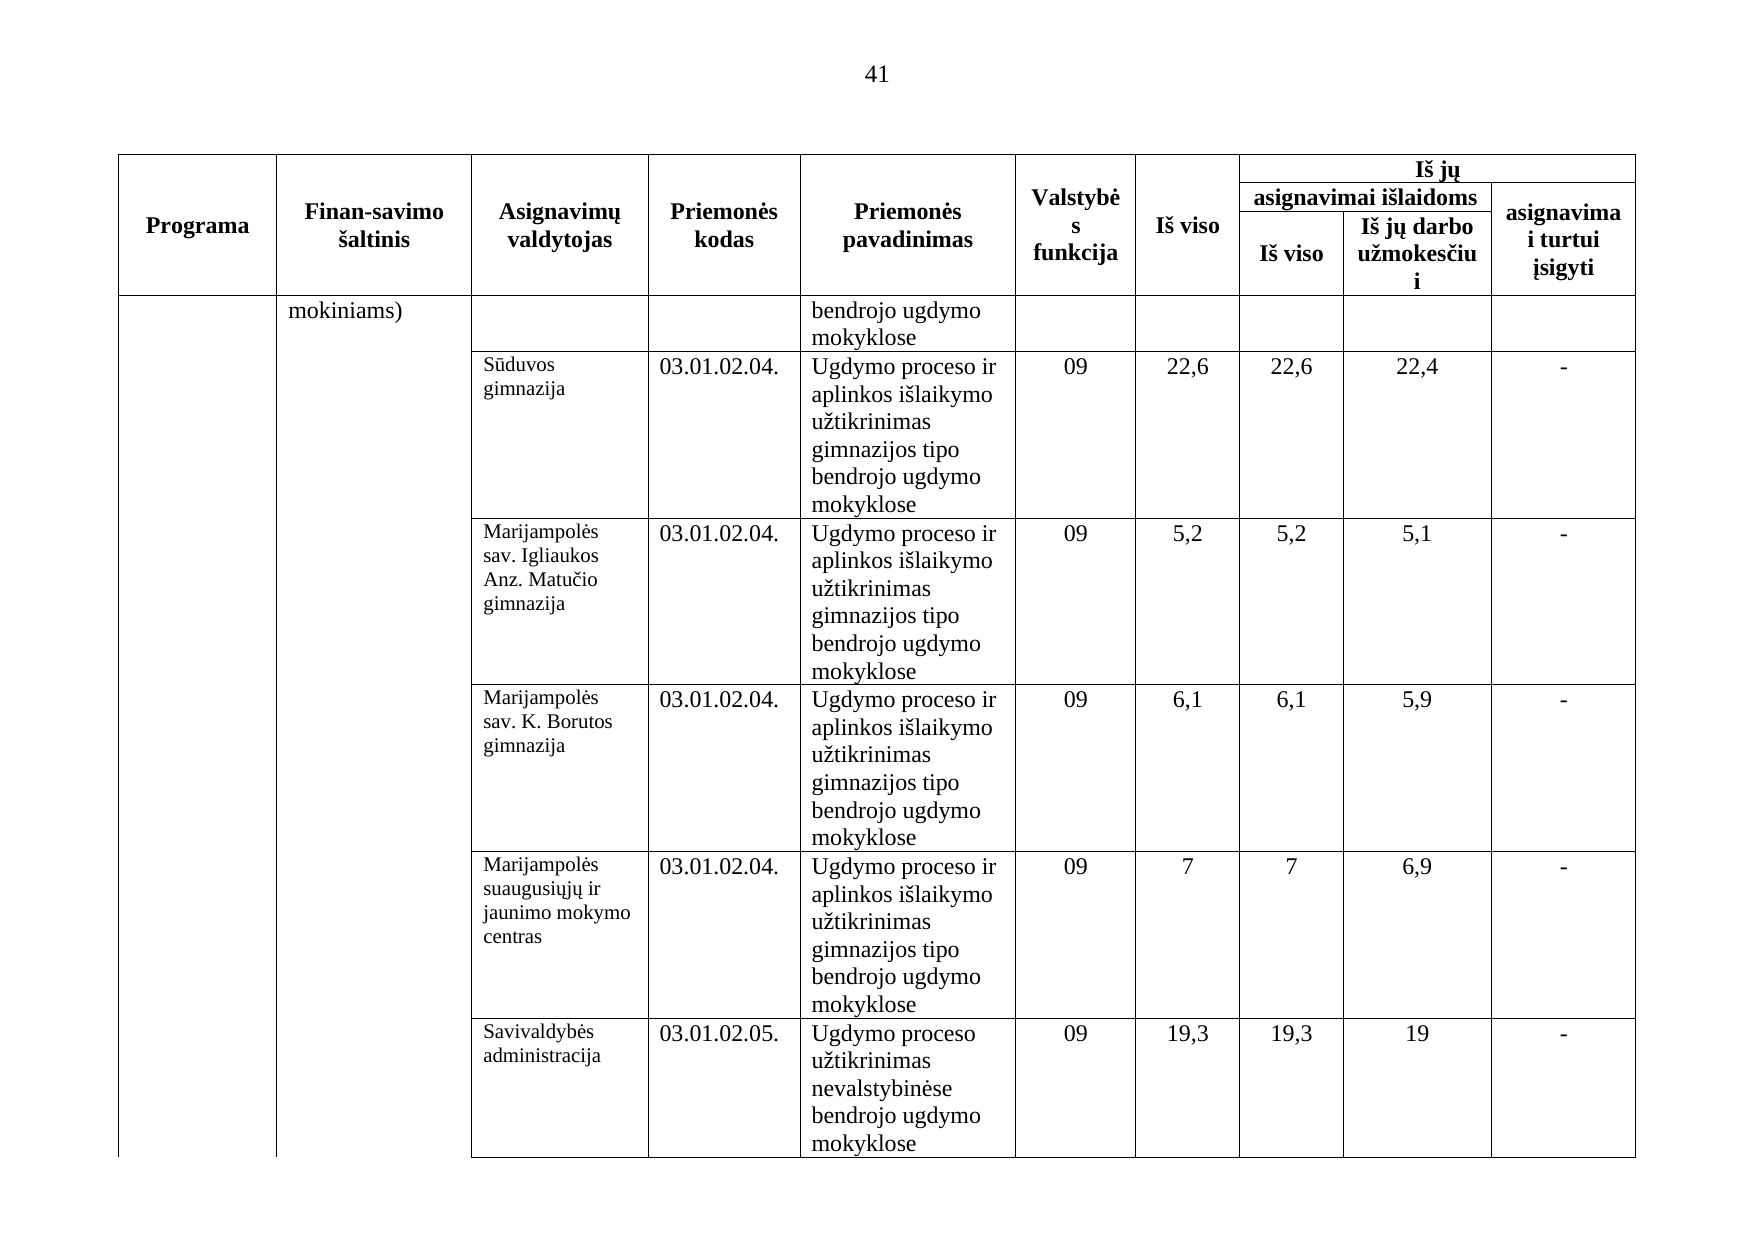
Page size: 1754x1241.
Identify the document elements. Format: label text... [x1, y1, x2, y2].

table_cell - [1492, 685, 1635, 851]
table_cell 09 [1016, 685, 1135, 851]
table_cell 19,3 [1136, 1019, 1239, 1157]
table_cell 7 [1240, 852, 1343, 1018]
table_cell Marijampolės sav. Igliaukos Anz. Matučio gimnazija [472, 519, 648, 684]
table_cell Ugdymo proceso ir aplinkos išlaikymo užtikrinimas gimnazijos tipo bendrojo ugdymo mokyklose [801, 685, 1015, 851]
table_cell Ugdymo proceso ir aplinkos išlaikymo užtikrinimas gimnazijos tipo bendrojo ugdymo mokyklose [801, 519, 1015, 684]
table_header Iš jų [1240, 155, 1635, 182]
table_cell - [1492, 852, 1635, 1018]
table_cell Ugdymo proceso ir aplinkos išlaikymo užtikrinimas gimnazijos tipo bendrojo ugdymo mokyklose [801, 852, 1015, 1018]
table_cell Ugdymo proceso ir aplinkos išlaikymo užtikrinimas gimnazijos tipo bendrojo ugdymo mokyklose [801, 352, 1015, 518]
table_cell [649, 296, 800, 351]
table_cell 5,2 [1136, 519, 1239, 684]
table_cell [1240, 296, 1343, 351]
table_cell Marijampolės sav. K. Borutos gimnazija [472, 685, 648, 851]
table_cell Marijampolės suaugusiųjų ir jaunimo mokymo centras [472, 852, 648, 1018]
table_header Finan-savimo šaltinis [277, 155, 471, 295]
table_cell 03.01.02.04. [649, 352, 800, 518]
table_header Asignavimų valdytojas [472, 155, 648, 295]
table_header Iš viso [1136, 155, 1239, 295]
table_header Programa [119, 155, 276, 295]
table_cell 19,3 [1240, 1019, 1343, 1157]
table_cell 7 [1136, 852, 1239, 1018]
table_cell bendrojo ugdymo mokyklose [801, 296, 1015, 351]
table_cell Savivaldybės administracija [472, 1019, 648, 1157]
table_cell 09 [1016, 352, 1135, 518]
table_cell 09 [1016, 519, 1135, 684]
table_cell Sūduvos gimnazija [472, 352, 648, 518]
table_cell 6,1 [1136, 685, 1239, 851]
table_cell Ugdymo proceso užtikrinimas nevalstybinėse bendrojo ugdymo mokyklose [801, 1019, 1015, 1157]
table_cell Iš jų darbo užmokesčiui [1344, 212, 1491, 295]
table_cell 03.01.02.05. [649, 1019, 800, 1157]
table_cell asignavimai turtui įsigyti [1492, 183, 1635, 295]
table_cell 03.01.02.04. [649, 519, 800, 684]
table_cell 03.01.02.04. [649, 852, 800, 1018]
table_cell 22,4 [1344, 352, 1491, 518]
table_cell 6,9 [1344, 852, 1491, 1018]
table_cell - [1492, 1019, 1635, 1157]
table_cell - [1492, 352, 1635, 518]
table_cell 19 [1344, 1019, 1491, 1157]
table_cell Iš viso [1240, 212, 1343, 295]
table_cell 22,6 [1136, 352, 1239, 518]
table_cell [1344, 296, 1491, 351]
table_cell [1016, 296, 1135, 351]
table_cell [119, 296, 276, 1157]
table_cell asignavimai išlaidoms [1240, 183, 1491, 211]
table_cell 22,6 [1240, 352, 1343, 518]
table_cell 03.01.02.04. [649, 685, 800, 851]
table_cell 6,1 [1240, 685, 1343, 851]
table_header Valstybės funkcija [1016, 155, 1135, 295]
table_cell 09 [1016, 852, 1135, 1018]
table_cell 5,2 [1240, 519, 1343, 684]
table_cell [1136, 296, 1239, 351]
table_cell [472, 296, 648, 351]
table_cell - [1492, 519, 1635, 684]
table_cell 5,1 [1344, 519, 1491, 684]
table_cell 5,9 [1344, 685, 1491, 851]
table_cell 09 [1016, 1019, 1135, 1157]
table_header Priemonės pavadinimas [801, 155, 1015, 295]
table_cell mokiniams) [277, 296, 471, 1157]
table_cell - [1492, 296, 1635, 351]
table_header Priemonės kodas [649, 155, 800, 295]
